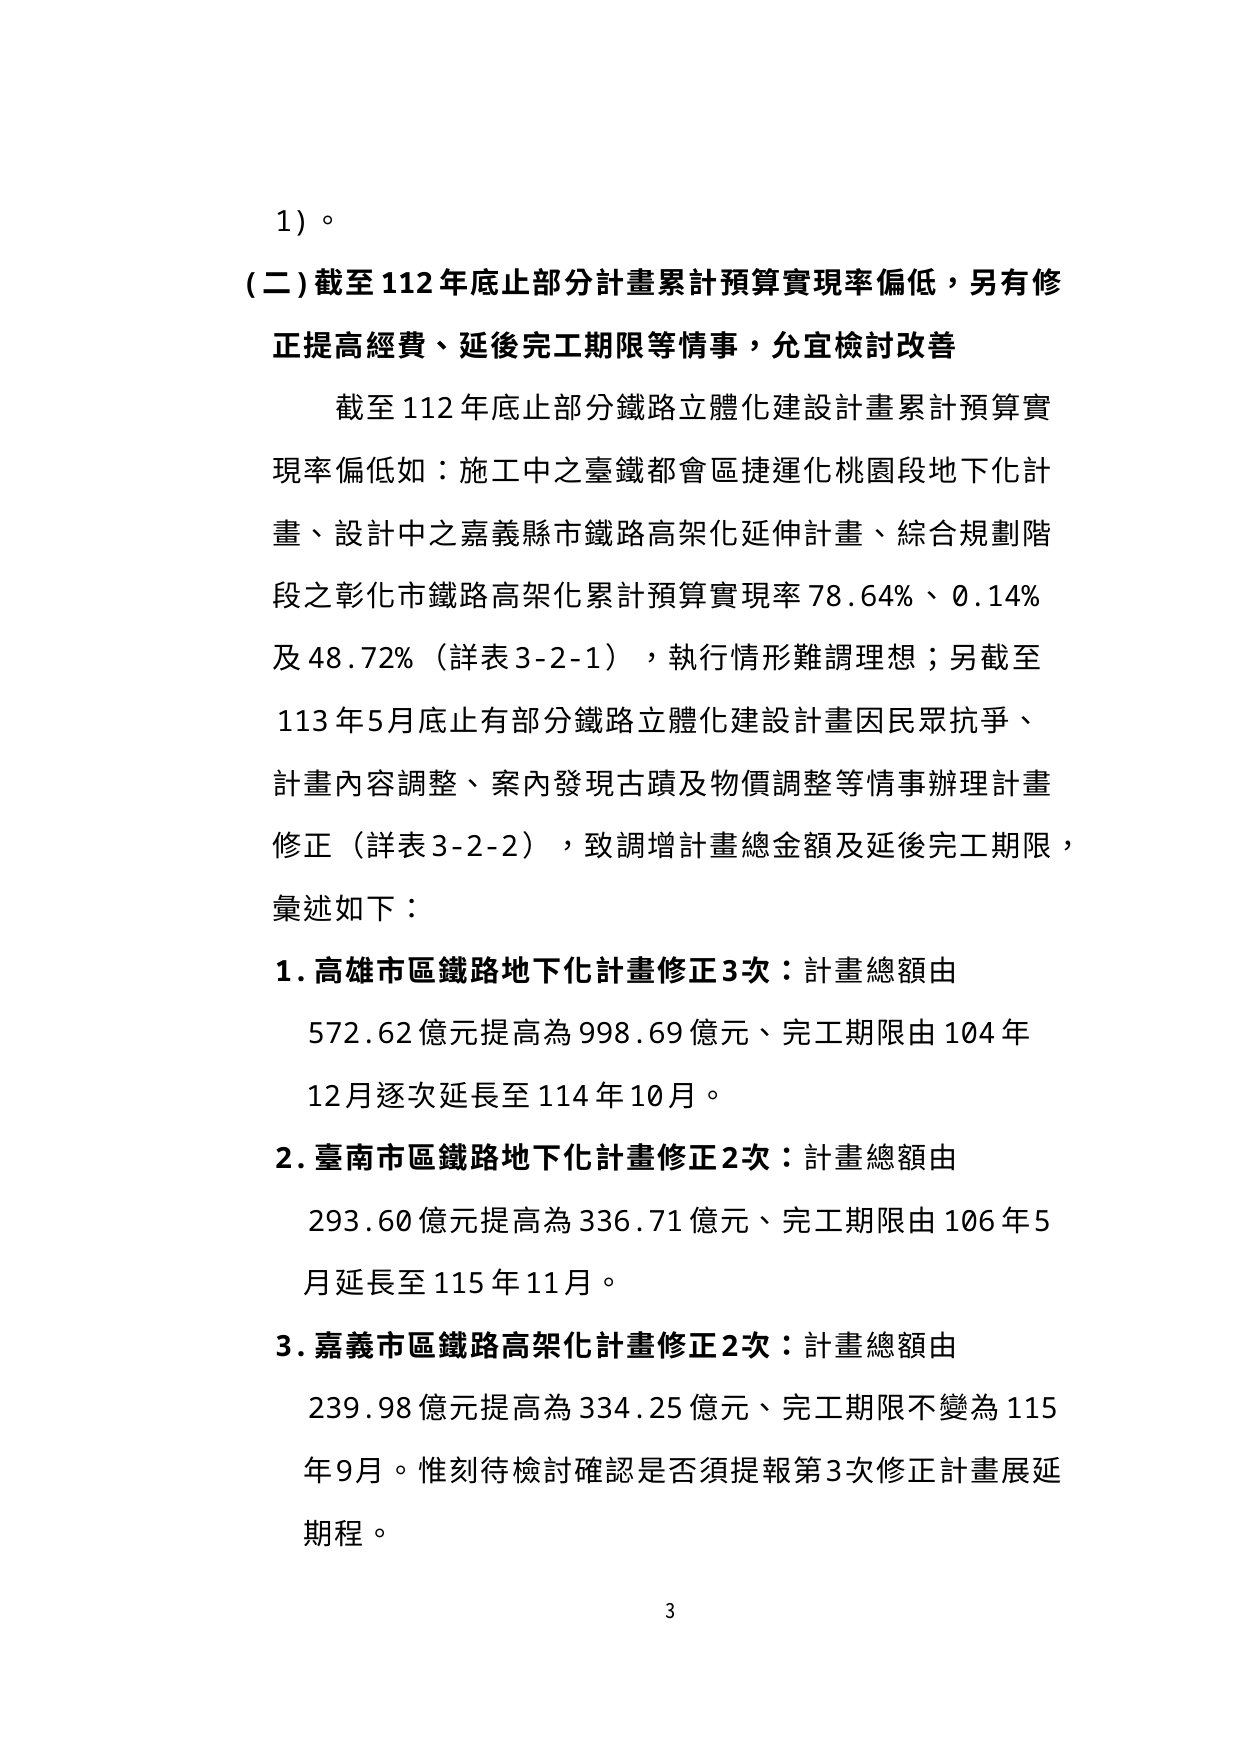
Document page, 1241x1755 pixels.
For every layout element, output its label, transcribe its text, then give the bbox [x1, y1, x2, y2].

text 據鐵道局及臺鐵公司統計截至113年5月底止之推動情形，自100年以後已啟用臺北市區鐵路地下化東延南港等5項計畫、另有臺南市區鐵路地下化等3項計畫刻施工中、嘉義縣市鐵路高架化延伸等1項計畫於設計中，另彰化市鐵路高架化等2項計畫處於綜合規劃階段（詳表3-2-1），此外，各地方政府提案之計畫計11項(詳附錄之表1)。 [266, 177, 1063, 240]
text 2.臺南市區鐵路地下化計畫修正2次：計畫總額由293.60億元提高為336.71億元、完工期限由106年5月延長至115年11月。 [266, 1115, 1063, 1302]
text (二)截至112年底止部分計畫累計預算實現率偏低，另有修正提高經費、延後完工期限等情事，允宜檢討改善 [236, 240, 1063, 365]
text 1.高雄市區鐵路地下化計畫修正3次：計畫總額由572.62億元提高為998.69億元、完工期限由104年12月逐次延長至114年10月。 [266, 927, 1063, 1115]
text 截至112年底止部分鐵路立體化建設計畫累計預算實現率偏低如：施工中之臺鐵都會區捷運化桃園段地下化計畫、設計中之嘉義縣市鐵路高架化延伸計畫、綜合規劃階段之彰化市鐵路高架化累計預算實現率78.64%、0.14%及48.72%（詳表3-2-1），執行情形難謂理想；另截至113年5月底止有部分鐵路立體化建設計畫因民眾抗爭、計畫內容調整、案內發現古蹟及物價調整等情事辦理計畫修正（詳表3-2-2），致調增計畫總金額及延後完工期限，彙述如下： [266, 365, 1063, 927]
text 3.嘉義市區鐵路高架化計畫修正2次：計畫總額由239.98億元提高為334.25億元、完工期限不變為115年9月。惟刻待檢討確認是否須提報第3次修正計畫展延期程。 [266, 1302, 1063, 1552]
